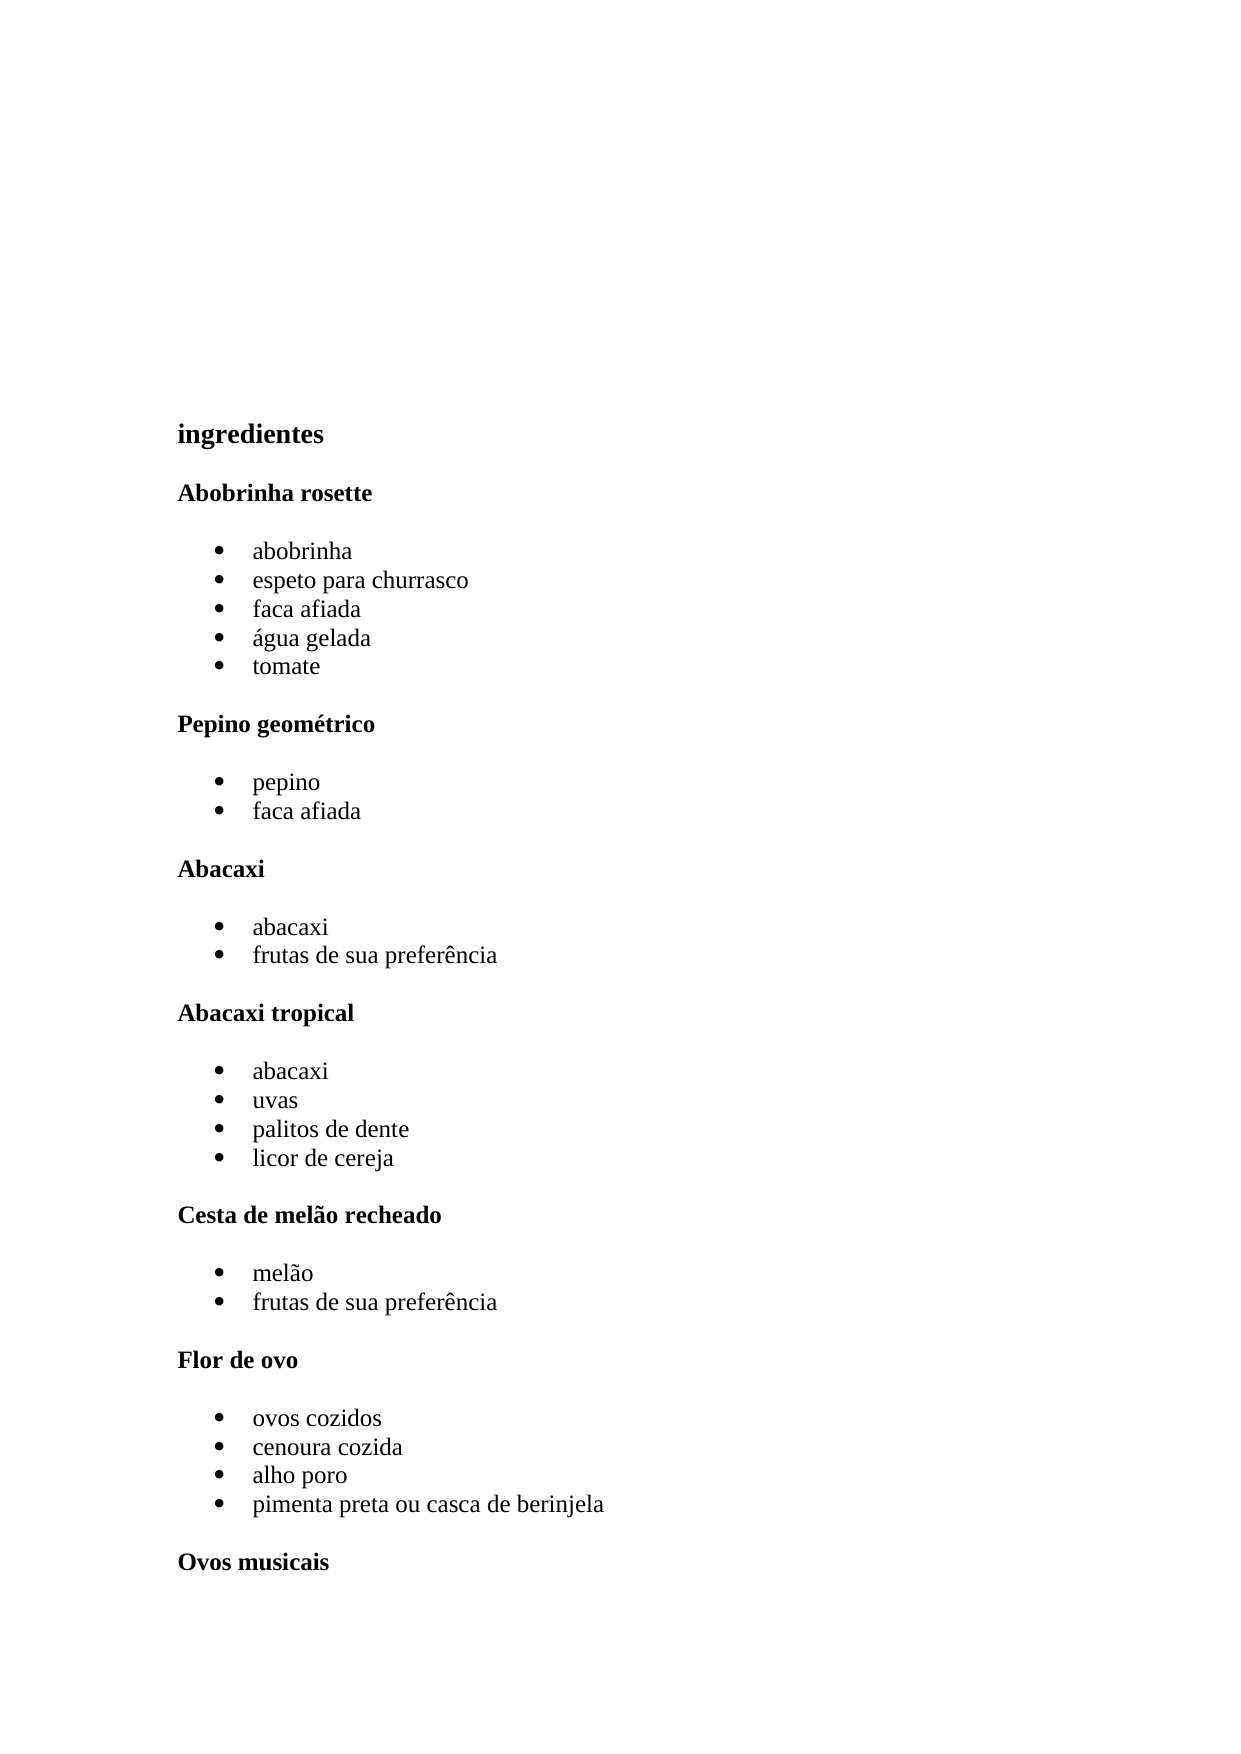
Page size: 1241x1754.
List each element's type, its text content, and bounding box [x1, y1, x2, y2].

subtitle Cesta de melão recheado [177, 1201, 1063, 1229]
list ovos cozidos [215, 1403, 1063, 1432]
list água gelada [215, 623, 1063, 651]
list abacaxi [215, 1056, 1063, 1085]
list faca afiada [215, 796, 1063, 825]
subtitle Pepino geométrico [177, 709, 1063, 738]
list faca afiada [215, 594, 1063, 623]
list tomate [215, 651, 1063, 680]
list abacaxi [215, 912, 1063, 941]
list pimenta preta ou casca de berinjela [215, 1489, 1063, 1518]
list abobrinha [215, 536, 1063, 565]
subtitle Abacaxi [177, 854, 1063, 883]
subtitle Flor de ovo [177, 1345, 1063, 1374]
list palitos de dente [215, 1114, 1063, 1143]
subtitle ingredientes [177, 417, 1063, 449]
list licor de cereja [215, 1143, 1063, 1171]
list uvas [215, 1085, 1063, 1114]
list melão [215, 1258, 1063, 1287]
subtitle Abobrinha rosette [177, 478, 1063, 507]
subtitle Abacaxi tropical [177, 998, 1063, 1027]
list cenoura cozida [215, 1432, 1063, 1461]
list espeto para churrasco [215, 565, 1063, 594]
list frutas de sua preferência [215, 941, 1063, 969]
list pepino [215, 767, 1063, 796]
subtitle Ovos musicais [177, 1547, 1063, 1576]
list alho poro [215, 1461, 1063, 1489]
list frutas de sua preferência [215, 1287, 1063, 1316]
